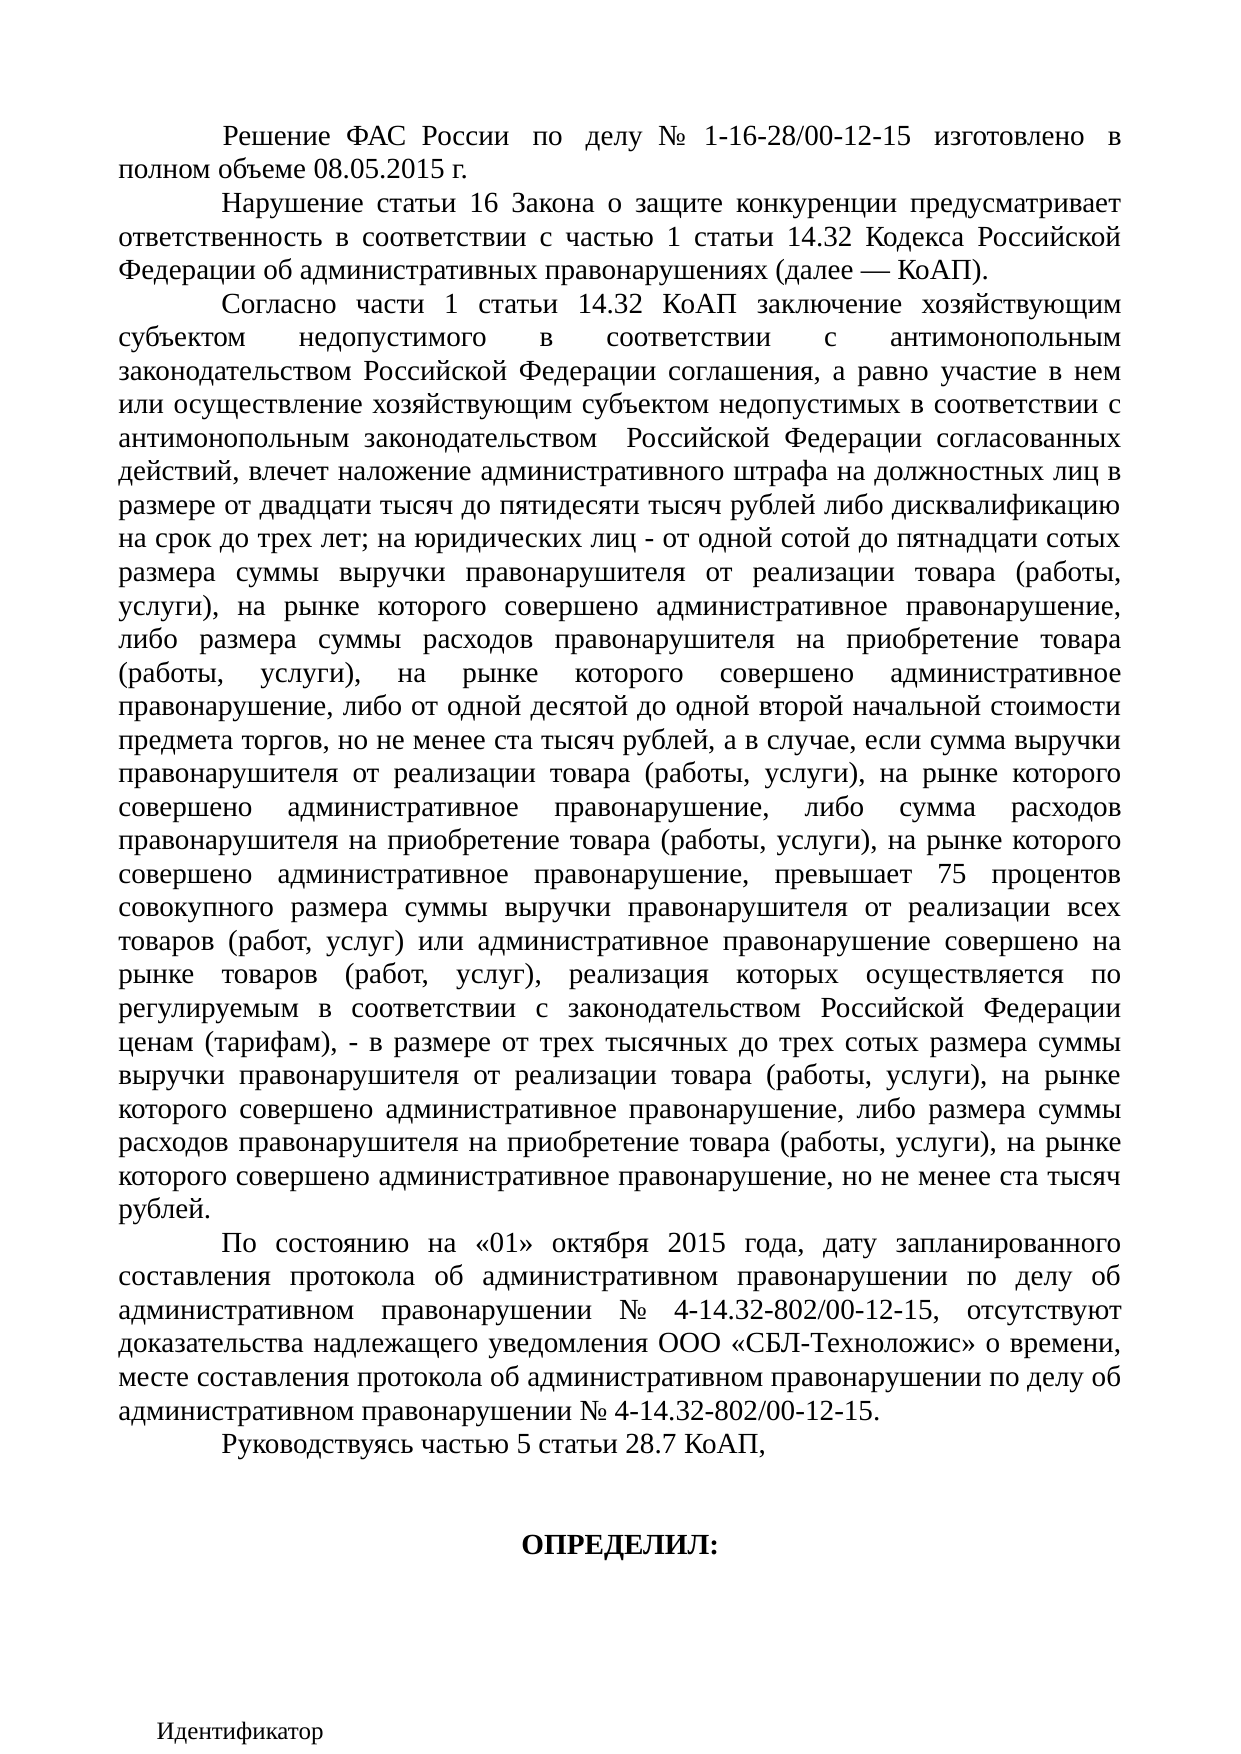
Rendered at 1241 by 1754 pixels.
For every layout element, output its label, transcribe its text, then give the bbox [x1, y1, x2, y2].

text ОПРЕДЕЛИЛ: [118, 1527, 1122, 1560]
text Решение ФАС России по делу № 1-16-28/00-12-15 изготовлено в полном объеме 08.05.2015 г. [118, 118, 1122, 185]
text Руководствуясь частью 5 статьи 28.7 КоАП, [118, 1426, 1122, 1460]
text По состоянию на «01» октября 2015 года, дату запланированного составления протокола об административном правонарушении по делу об административном правонарушении № 4-14.32-802/00-12-15, отсутствуют доказательства надлежащего уведомления ООО «СБЛ-Техноложис» о времени, месте составления протокола об административном правонарушении по делу об административном правонарушении № 4-14.32-802/00-12-15. [118, 1225, 1122, 1426]
text Нарушение статьи 16 Закона о защите конкуренции предусматривает ответственность в соответствии с частью 1 статьи 14.32 Кодекса Российской Федерации об административных правонарушениях (далее — КоАП). [118, 185, 1122, 286]
text Согласно части 1 статьи 14.32 КоАП заключение хозяйствующим субъектом недопустимого в соответствии с антимонопольным законодательством Российской Федерации соглашения, а равно участие в нем или осуществление хозяйствующим субъектом недопустимых в соответствии с антимонопольным законодательством Российской Федерации согласованных действий, влечет наложение административного штрафа на должностных лиц в размере от двадцати тысяч до пятидесяти тысяч рублей либо дисквалификацию на срок до трех лет; на юридических лиц - от одной сотой до пятнадцати сотых размера суммы выручки правонарушителя от реализации товара (работы, услуги), на рынке которого совершено административное правонарушение, либо размера суммы расходов правонарушителя на приобретение товара (работы, услуги), на рынке которого совершено административное правонарушение, либо от одной десятой до одной второй начальной стоимости предмета торгов, но не менее ста тысяч рублей, а в случае, если сумма выручки правонарушителя от реализации товара (работы, услуги), на рынке которого совершено административное правонарушение, либо сумма расходов правонарушителя на приобретение товара (работы, услуги), на рынке которого совершено административное правонарушение, превышает 75 процентов совокупного размера суммы выручки правонарушителя от реализации всех товаров (работ, услуг) или административное правонарушение совершено на рынке товаров (работ, услуг), реализация которых осуществляется по регулируемым в соответствии с законодательством Российской Федерации ценам (тарифам), - в размере от трех тысячных до трех сотых размера суммы выручки правонарушителя от реализации товара (работы, услуги), на рынке которого совершено административное правонарушение, либо размера суммы расходов правонарушителя на приобретение товара (работы, услуги), на рынке которого совершено административное правонарушение, но не менее ста тысяч рублей. [118, 286, 1122, 1225]
